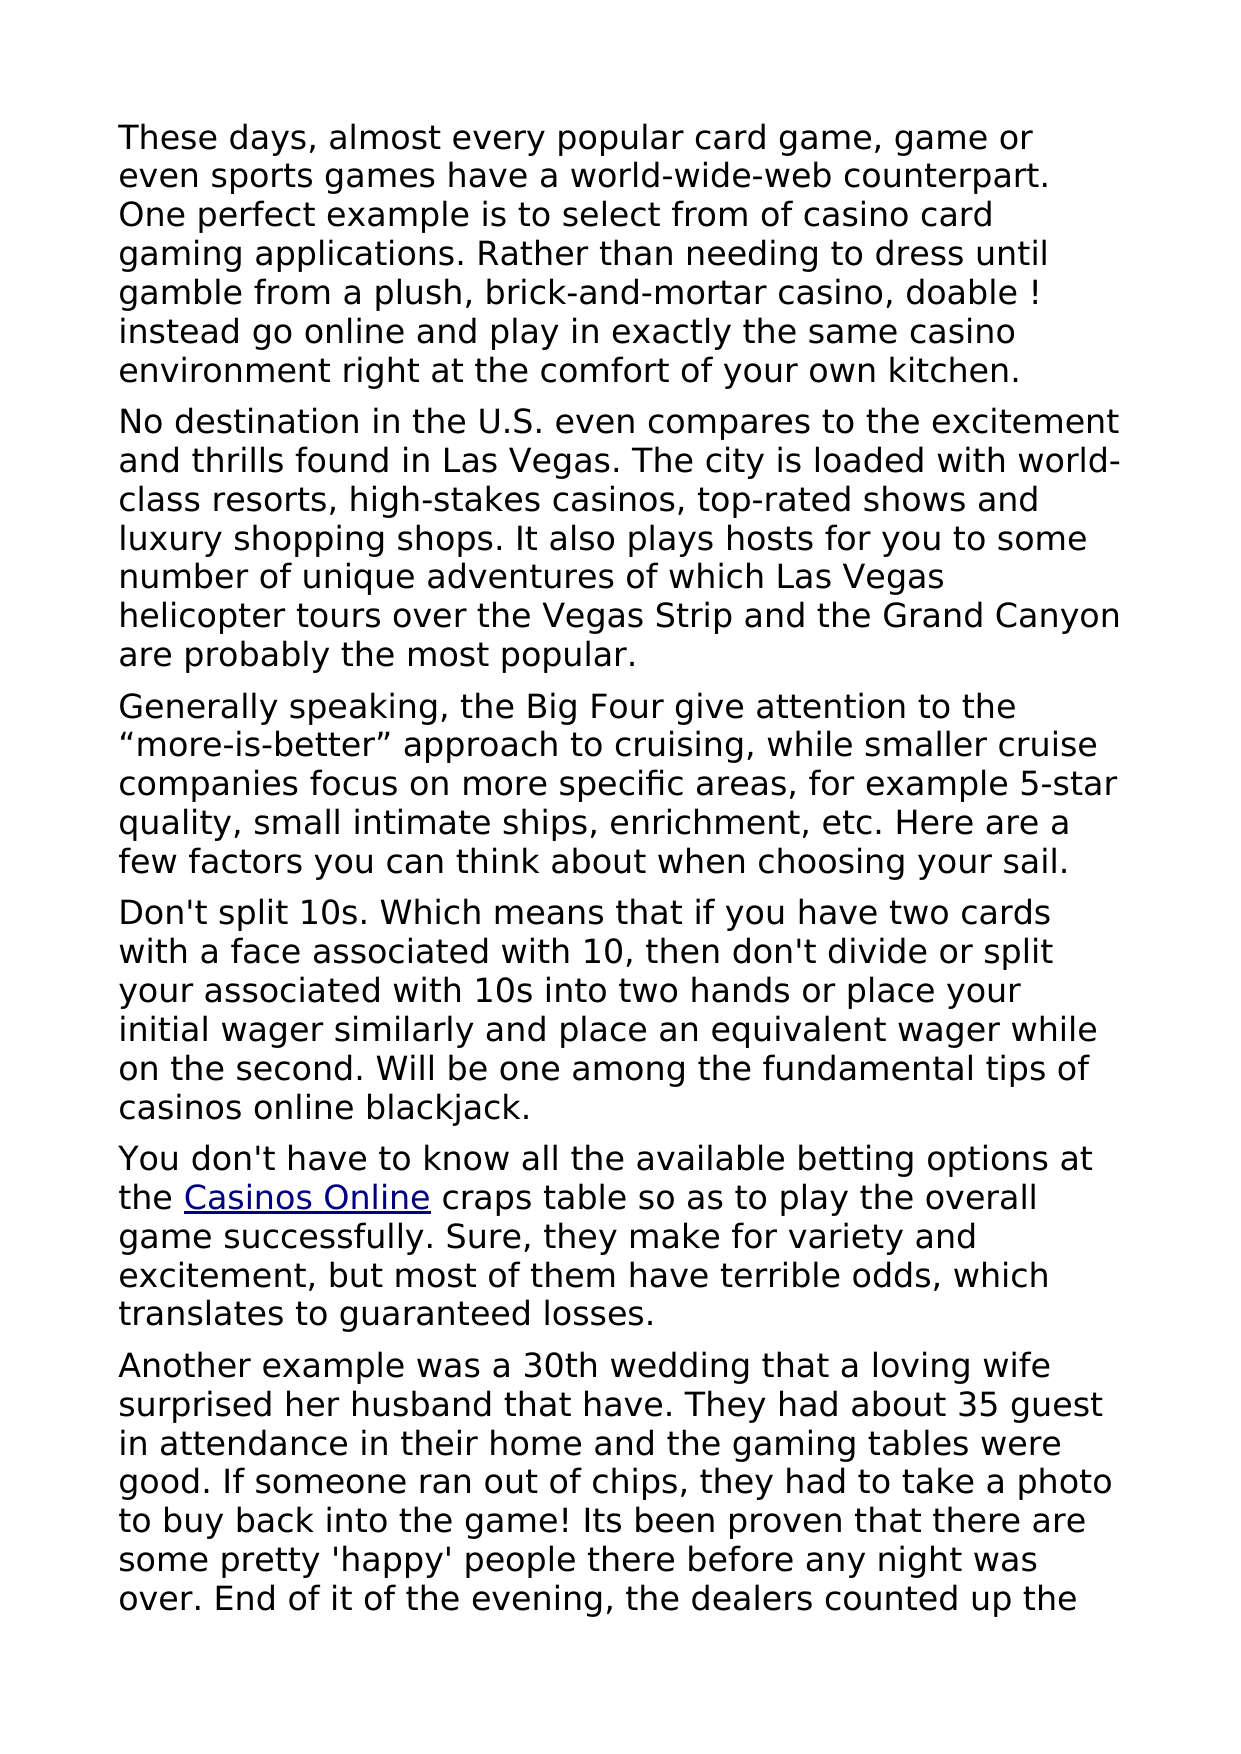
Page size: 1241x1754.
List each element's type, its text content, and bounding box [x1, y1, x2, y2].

text Don't split 10s. Which means that if you have two cards with a face associated with 10, then don't divide or split your associated with 10s into two hands or place your initial wager similarly and place an equivalent wager while on the second. Will be one among the fundamental tips of casinos online blackjack. [118, 894, 1122, 1127]
text Another example was a 30th wedding that a loving wife surprised her husband that have. They had about 35 guest in attendance in their home and the gaming tables were good. If someone ran out of chips, they had to take a photo to buy back into the game! Its been proven that there are some pretty 'happy' people there before any night was over. End of it of the evening, the dealers counted up the [118, 1346, 1122, 1618]
text Generally speaking, the Big Four give attention to the “more-is-better” approach to cruising, while smaller cruise companies focus on more specific areas, for example 5-star quality, small intimate ships, enrichment, etc. Here are a few factors you can think about when choosing your sail. [118, 687, 1122, 881]
text No destination in the U.S. even compares to the excitement and thrills found in Las Vegas. The city is loaded with world-class resorts, high-stakes casinos, top-rated shows and luxury shopping shops. It also plays hosts for you to some number of unique adventures of which Las Vegas helicopter tours over the Vegas Strip and the Grand Canyon are probably the most popular. [118, 403, 1122, 674]
text You don't have to know all the available betting options at the Casinos Online craps table so as to play the overall game successfully. Sure, they make for variety and excitement, but most of them have terrible odds, which translates to guaranteed losses. [118, 1139, 1122, 1334]
text These days, almost every popular card game, game or even sports games have a world-wide-web counterpart. One perfect example is to select from of casino card gaming applications. Rather than needing to dress until gamble from a plush, brick-and-mortar casino, doable ! instead go online and play in exactly the same casino environment right at the comfort of your own kitchen. [118, 118, 1122, 390]
